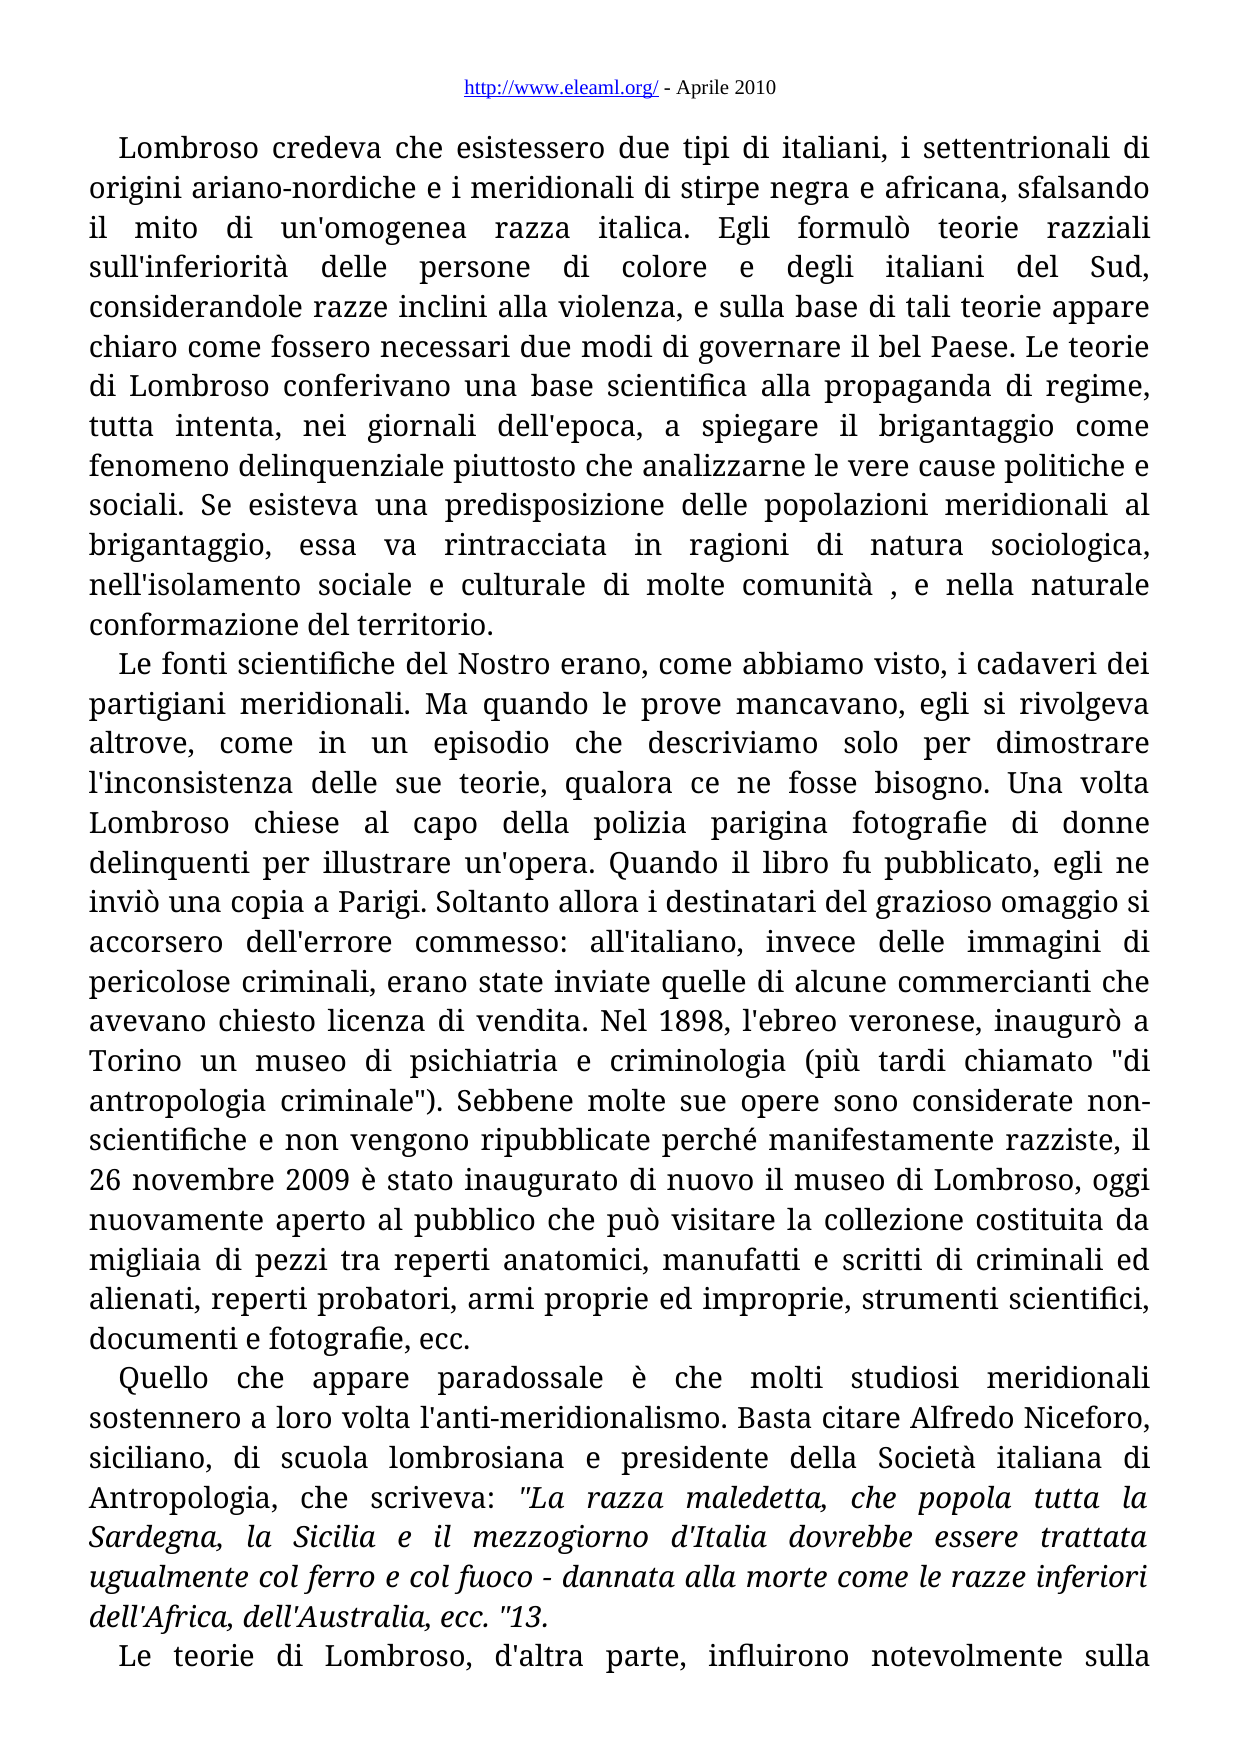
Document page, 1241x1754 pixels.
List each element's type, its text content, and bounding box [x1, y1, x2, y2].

text Le teorie di Lombroso, d'altra parte, influirono notevolmente sulla [89, 1636, 1152, 1675]
text Quello che appare paradossale è che molti studiosi meridionali sostennero a loro volta l'anti-meridionalismo. Basta citare Alfredo Niceforo, siciliano, di scuola lombrosiana e presidente della Società italiana di Antropologia, che scriveva: "La razza maledetta, che popola tutta la Sardegna, la Sicilia e il mezzogiorno d'Italia dovrebbe essere trattata ugualmente col ferro e col fuoco - dannata alla morte come le razze inferiori dell'Africa, dell'Australia, ecc. "13. [89, 1358, 1152, 1636]
text Lombroso credeva che esistessero due tipi di italiani, i settentrionali di origini ariano-nordiche e i meridionali di stirpe negra e africana, sfalsando il mito di un'omogenea razza italica. Egli formulò teorie razziali sull'inferiorità delle persone di colore e degli italiani del Sud, considerandole razze inclini alla violenza, e sulla base di tali teorie appare chiaro come fossero necessari due modi di governare il bel Paese. Le teorie di Lombroso conferivano una base scientifica alla propaganda di regime, tutta intenta, nei giornali dell'epoca, a spiegare il brigantaggio come fenomeno delinquenziale piuttosto che analizzarne le vere cause politiche e sociali. Se esisteva una predisposizione delle popolazioni meridionali al brigantaggio, essa va rintracciata in ragioni di natura sociologica, nell'isolamento sociale e culturale di molte comunità , e nella naturale conformazione del territorio. [89, 127, 1152, 643]
text Le fonti scientifiche del Nostro erano, come abbiamo visto, i cadaveri dei partigiani meridionali. Ma quando le prove mancavano, egli si rivolgeva altrove, come in un episodio che descriviamo solo per dimostrare l'inconsistenza delle sue teorie, qualora ce ne fosse bisogno. Una volta Lombroso chiese al capo della polizia parigina fotografie di donne delinquenti per illustrare un'opera. Quando il libro fu pubblicato, egli ne inviò una copia a Parigi. Soltanto allora i destinatari del grazioso omaggio si accorsero dell'errore commesso: all'italiano, invece delle immagini di pericolose criminali, erano state inviate quelle di alcune commercianti che avevano chiesto licenza di vendita. Nel 1898, l'ebreo veronese, inaugurò a Torino un museo di psichiatria e criminologia (più tardi chiamato "di antropologia criminale"). Sebbene molte sue opere sono considerate non-scientifiche e non vengono ripubblicate perché manifestamente razziste, il 26 novembre 2009 è stato inaugurato di nuovo il museo di Lombroso, oggi nuovamente aperto al pubblico che può visitare la collezione costituita da migliaia di pezzi tra reperti anatomici, manufatti e scritti di criminali ed alienati, reperti probatori, armi proprie ed improprie, strumenti scientifici, documenti e fotografie, ecc. [89, 643, 1152, 1358]
